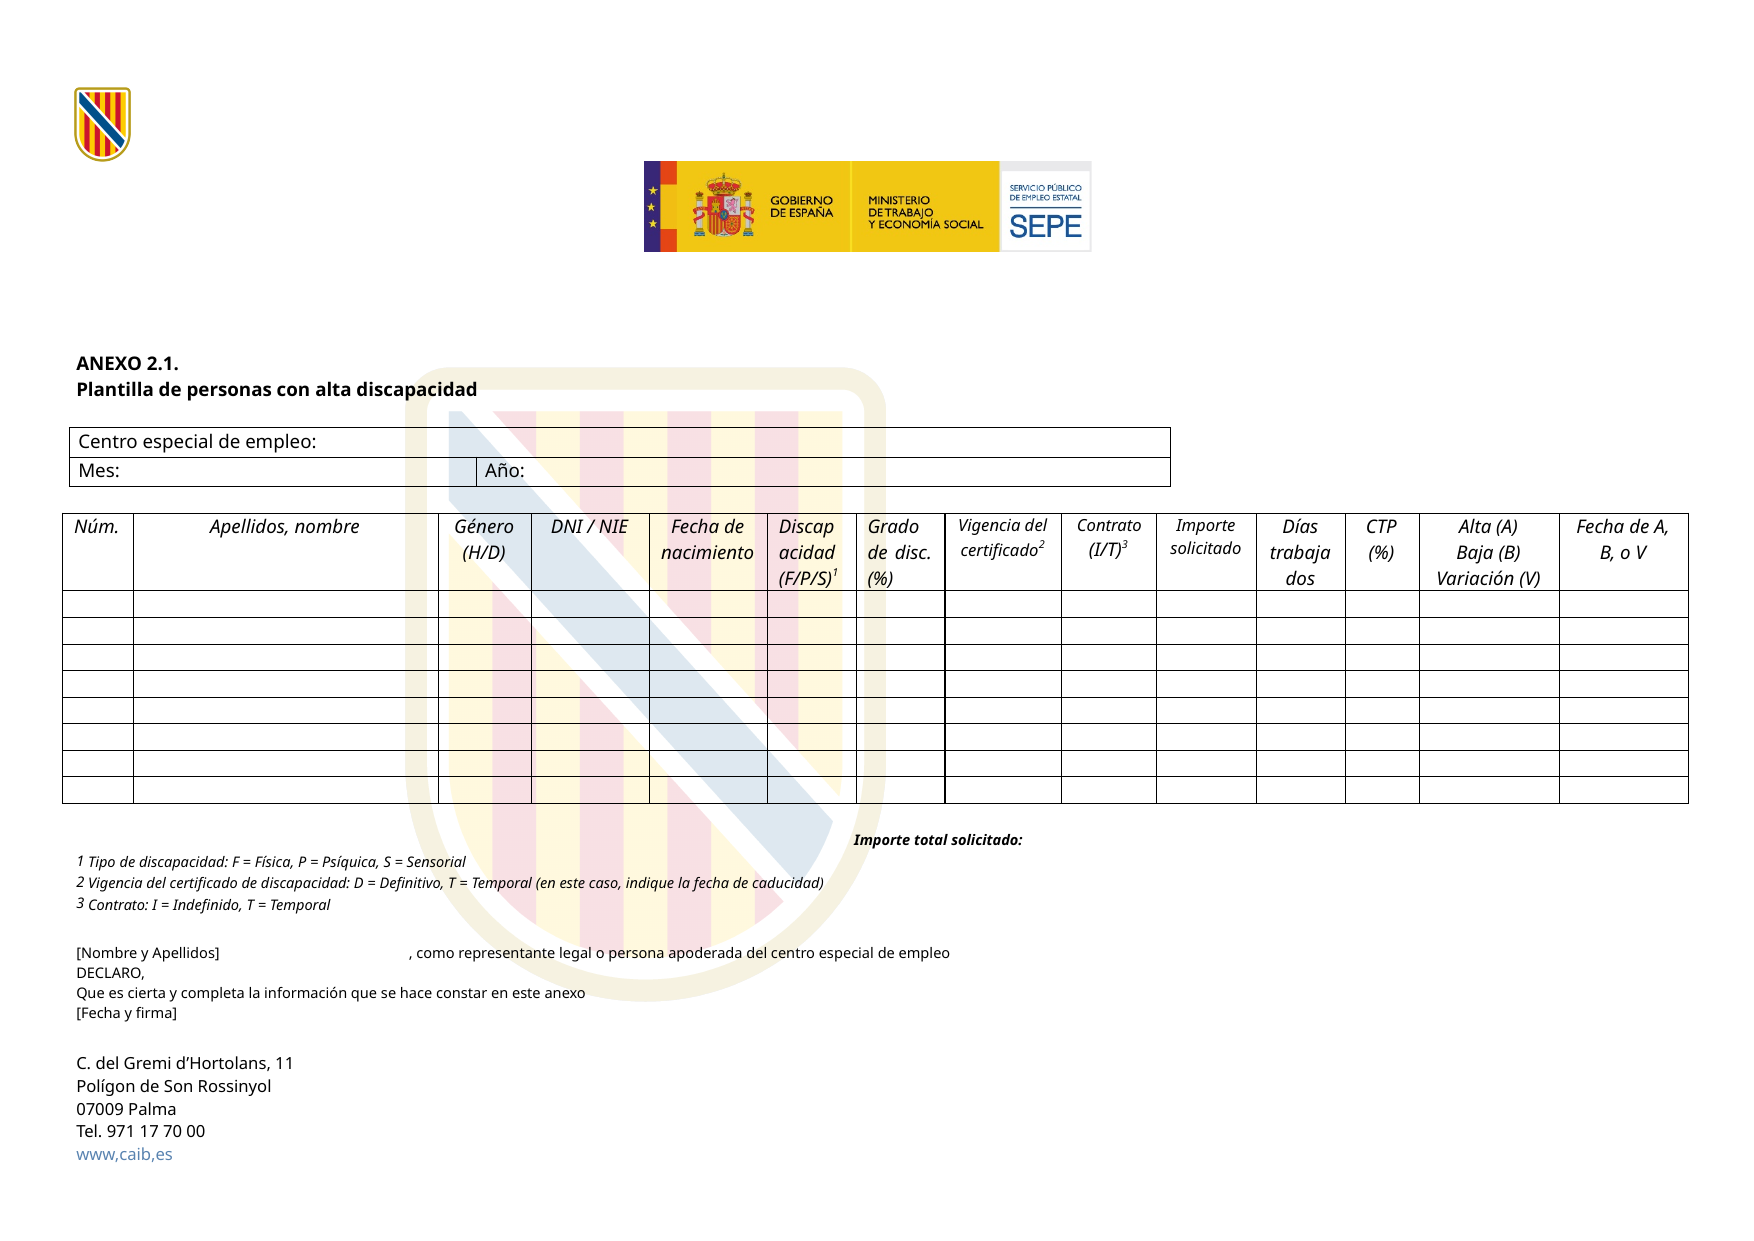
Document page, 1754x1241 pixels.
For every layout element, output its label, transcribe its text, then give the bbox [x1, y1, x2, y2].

table_header CTP (%) [1346, 514, 1419, 590]
table_cell Mes: [70, 458, 252, 486]
table_cell [1420, 724, 1559, 750]
table_cell [1039, 645, 1061, 670]
table_cell [63, 618, 133, 643]
table_cell [1560, 618, 1688, 643]
table_cell [1062, 591, 1156, 617]
table_cell [439, 618, 531, 643]
table_cell [1157, 751, 1256, 776]
text 2 Vigencia del certificado de discapacidad: D = Definitivo, T = Temporal (en este caso, indique la fecha de caducidad) [76, 872, 252, 893]
text Que es cierta y completa la información que se hace constar en este anexo [76, 983, 252, 1002]
table_cell [1157, 671, 1256, 697]
table_header Núm. [63, 514, 133, 590]
table_cell [1039, 618, 1061, 643]
table_cell [1257, 777, 1345, 803]
table_header Apellidos, nombre [134, 514, 252, 590]
table_cell [439, 591, 531, 617]
table_cell [1346, 671, 1419, 697]
table_cell [63, 751, 133, 776]
table_cell [1157, 618, 1256, 643]
text [Nombre y Apellidos] , como representante legal o persona apoderada del centro especial de empleo [76, 943, 252, 963]
table_cell [1560, 671, 1688, 697]
table_cell [1039, 777, 1061, 803]
table_cell [768, 591, 856, 617]
table_cell [1420, 645, 1559, 670]
text ANEXO 2.1. [76, 350, 252, 376]
text Plantilla de personas con alta discapacidad [76, 376, 252, 401]
text [1039, 350, 1635, 376]
text Plantilla de personas con alta discapacidad [1039, 376, 1635, 401]
table_cell [1257, 751, 1345, 776]
table_cell [946, 591, 1061, 617]
table_cell [532, 591, 649, 617]
table_cell [1062, 645, 1156, 670]
text [1039, 963, 1635, 983]
table_cell [134, 698, 252, 723]
table_header Contrato (I/T)3 [1062, 514, 1156, 590]
text Importe total solicitado: [76, 829, 252, 851]
text Que es cierta y completa la información que se hace constar en este anexo [1039, 983, 1635, 1002]
table_cell [1420, 751, 1559, 776]
table_cell [1560, 645, 1688, 670]
picture [643, 161, 1092, 253]
table_cell [1420, 618, 1559, 643]
table_cell [1062, 671, 1156, 697]
table_cell [1257, 698, 1345, 723]
text 2 Vigencia del certificado de discapacidad: D = Definitivo, T = Temporal (en este caso, indique la fecha de caducidad) [1039, 872, 1635, 893]
table_cell [1346, 645, 1419, 670]
table_cell [1560, 724, 1688, 750]
text Importe total solicitado: [1039, 829, 1635, 851]
table_cell [134, 671, 252, 697]
table_cell [946, 618, 1039, 643]
text 1 Tipo de discapacidad: F = Física, P = Psíquica, S = Sensorial [76, 851, 252, 872]
table_cell [650, 591, 767, 617]
table_cell [1062, 698, 1156, 723]
table_cell [1560, 751, 1688, 776]
table_cell Año: [1039, 458, 1170, 486]
table_cell [63, 724, 133, 750]
table_cell [1560, 591, 1688, 617]
table_cell [1257, 591, 1345, 617]
table_cell [1257, 645, 1345, 670]
table_cell [63, 671, 133, 697]
table_header Centro especial de empleo: [70, 428, 252, 457]
text [Fecha y firma] [76, 1002, 252, 1022]
table_cell [650, 618, 767, 643]
table_cell [1346, 698, 1419, 723]
table_header Importe solicitado [1157, 514, 1256, 590]
table_cell [1346, 777, 1419, 803]
text 1 Tipo de discapacidad: F = Física, P = Psíquica, S = Sensorial [1039, 851, 1635, 872]
text 3 Contrato: I = Indefinido, T = Temporal [76, 893, 252, 914]
table_cell [134, 751, 252, 776]
table_cell [63, 591, 133, 617]
table_cell [1420, 671, 1559, 697]
table_cell [252, 618, 438, 643]
table_cell [1346, 751, 1419, 776]
table_header Fecha de A, B, o V [1560, 514, 1688, 590]
table_header Centro especial de empleo: [1039, 428, 1170, 457]
table_cell [63, 645, 133, 670]
table_cell [1560, 777, 1688, 803]
table_cell [1420, 591, 1559, 617]
table_cell [134, 777, 252, 803]
table_cell [532, 618, 649, 643]
text DECLARO, [76, 963, 252, 983]
table_cell [1039, 698, 1061, 723]
table_cell [63, 777, 133, 803]
table_cell [1157, 777, 1256, 803]
table_cell [1420, 777, 1559, 803]
table_cell [1062, 724, 1156, 750]
table_header Vigencia del certificado2 [1039, 514, 1061, 590]
table_cell [857, 591, 944, 617]
table_cell [1257, 618, 1345, 643]
table_cell [134, 645, 252, 670]
table_cell [134, 618, 252, 643]
table_cell [63, 698, 133, 723]
table_cell [1157, 645, 1256, 670]
table_cell [1560, 698, 1688, 723]
table_cell [857, 618, 944, 643]
table_cell [1346, 591, 1419, 617]
text [Nombre y Apellidos] , como representante legal o persona apoderada del centro especial de empleo [1039, 943, 1635, 963]
table_cell [1257, 724, 1345, 750]
table_cell [768, 618, 856, 643]
table_cell [1157, 591, 1256, 617]
table_cell [1157, 724, 1256, 750]
table_header Alta (A) Baja (B) Variación (V) [1420, 514, 1559, 590]
table_cell [1157, 698, 1256, 723]
picture [57, 59, 149, 190]
table_cell [1062, 777, 1156, 803]
text 3 Contrato: I = Indefinido, T = Temporal [1039, 893, 1635, 914]
table_cell [1062, 751, 1156, 776]
table_cell [1420, 698, 1559, 723]
text [1039, 1002, 1635, 1022]
table_cell [1346, 724, 1419, 750]
table_cell [134, 591, 252, 617]
table_cell [134, 724, 252, 750]
table_cell [1039, 671, 1061, 697]
table_header Días trabajados [1257, 514, 1345, 590]
table_cell [1039, 751, 1061, 776]
table_cell [1346, 618, 1419, 643]
table_cell [1257, 671, 1345, 697]
table_cell [1062, 618, 1156, 643]
table_cell [1039, 724, 1061, 750]
